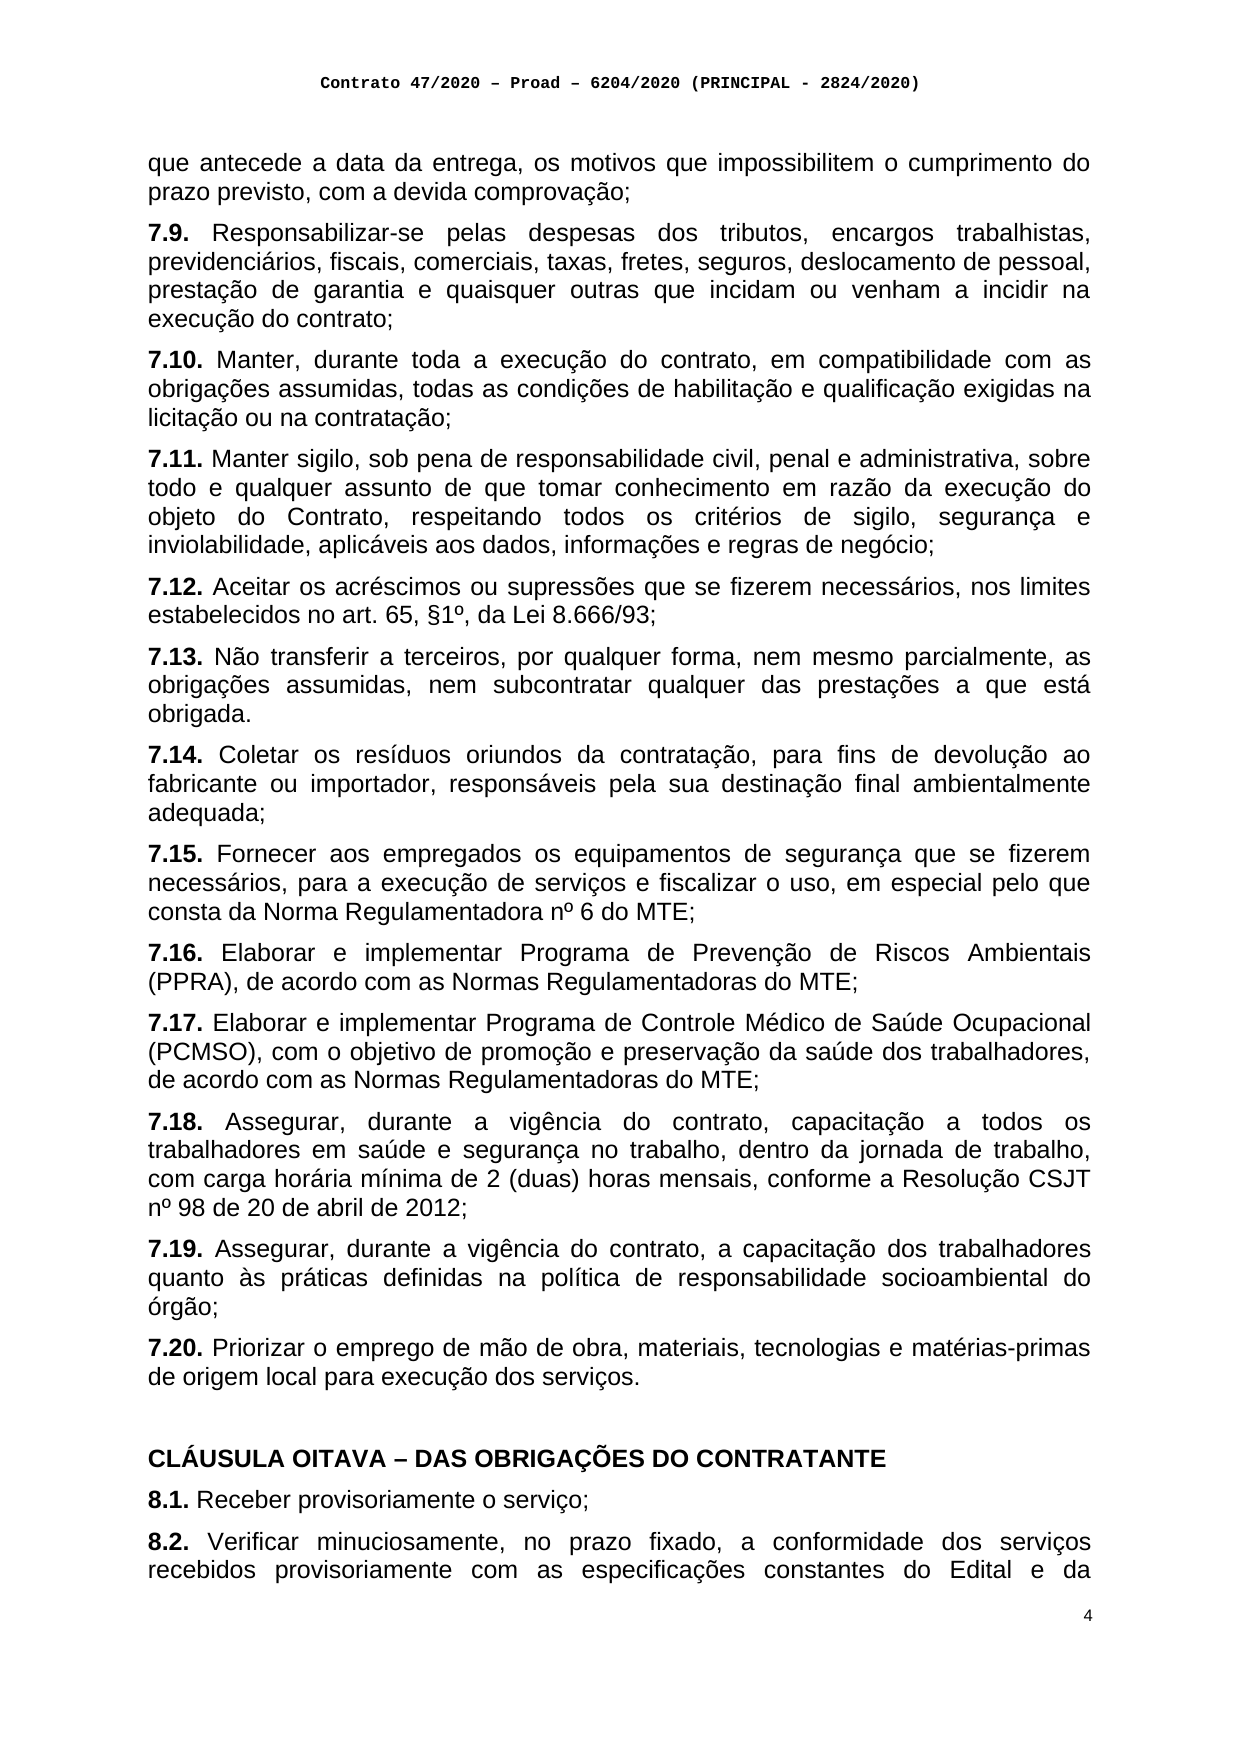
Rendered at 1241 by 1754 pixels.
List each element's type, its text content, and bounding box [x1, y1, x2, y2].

text 7.20. Priorizar o emprego de mão de obra, materiais, tecnologias e matérias-primas de origem local para execução dos serviços. [148, 1333, 1092, 1390]
text 7.17. Elaborar e implementar Programa de Controle Médico de Saúde Ocupacional (PCMSO), com o objetivo de promoção e preservação da saúde dos trabalhadores, de acordo com as Normas Regulamentadoras do MTE; [148, 1008, 1092, 1094]
text 7.10. Manter, durante toda a execução do contrato, em compatibilidade com as obrigações assumidas, todas as condições de habilitação e qualificação exigidas na licitação ou na contratação; [148, 345, 1092, 431]
text 7.9. Responsabilizar-se pelas despesas dos tributos, encargos trabalhistas, previdenciários, fiscais, comerciais, taxas, fretes, seguros, deslocamento de pessoal, prestação de garantia e quaisquer outras que incidam ou venham a incidir na execução do contrato; [148, 218, 1092, 333]
text 7.19. Assegurar, durante a vigência do contrato, a capacitação dos trabalhadores quanto às práticas definidas na política de responsabilidade socioambiental do órgão; [148, 1234, 1092, 1320]
text 7.18. Assegurar, durante a vigência do contrato, capacitação a todos os trabalhadores em saúde e segurança no trabalho, dentro da jornada de trabalho, com carga horária mínima de 2 (duas) horas mensais, conforme a Resolução CSJT nº 98 de 20 de abril de 2012; [148, 1106, 1092, 1221]
text CLÁUSULA OITAVA – DAS OBRIGAÇÕES DO CONTRATANTE [148, 1444, 1092, 1473]
text 7.12. Aceitar os acréscimos ou supressões que se fizerem necessários, nos limites estabelecidos no art. 65, §1º, da Lei 8.666/93; [148, 571, 1092, 629]
text 8.1. Receber provisoriamente o serviço; [148, 1485, 1092, 1514]
text que antecede a data da entrega, os motivos que impossibilitem o cumprimento do prazo previsto, com a devida comprovação; [148, 148, 1092, 205]
text 7.11. Manter sigilo, sob pena de responsabilidade civil, penal e administrativa, sobre todo e qualquer assunto de que tomar conhecimento em razão da execução do objeto do Contrato, respeitando todos os critérios de sigilo, segurança e inviolabilidade, aplicáveis aos dados, informações e regras de negócio; [148, 444, 1092, 559]
text 7.14. Coletar os resíduos oriundos da contratação, para fins de devolução ao fabricante ou importador, responsáveis pela sua destinação final ambientalmente adequada; [148, 740, 1092, 826]
text 7.16. Elaborar e implementar Programa de Prevenção de Riscos Ambientais (PPRA), de acordo com as Normas Regulamentadoras do MTE; [148, 938, 1092, 995]
text 7.13. Não transferir a terceiros, por qualquer forma, nem mesmo parcialmente, as obrigações assumidas, nem subcontratar qualquer das prestações a que está obrigada. [148, 641, 1092, 728]
text 8.2. Verificar minuciosamente, no prazo fixado, a conformidade dos serviços recebidos provisoriamente com as especificações constantes do Edital e da [148, 1526, 1092, 1584]
text 7.15. Fornecer aos empregados os equipamentos de segurança que se fizerem necessários, para a execução de serviços e fiscalizar o uso, em especial pelo que consta da Norma Regulamentadora nº 6 do MTE; [148, 839, 1092, 925]
